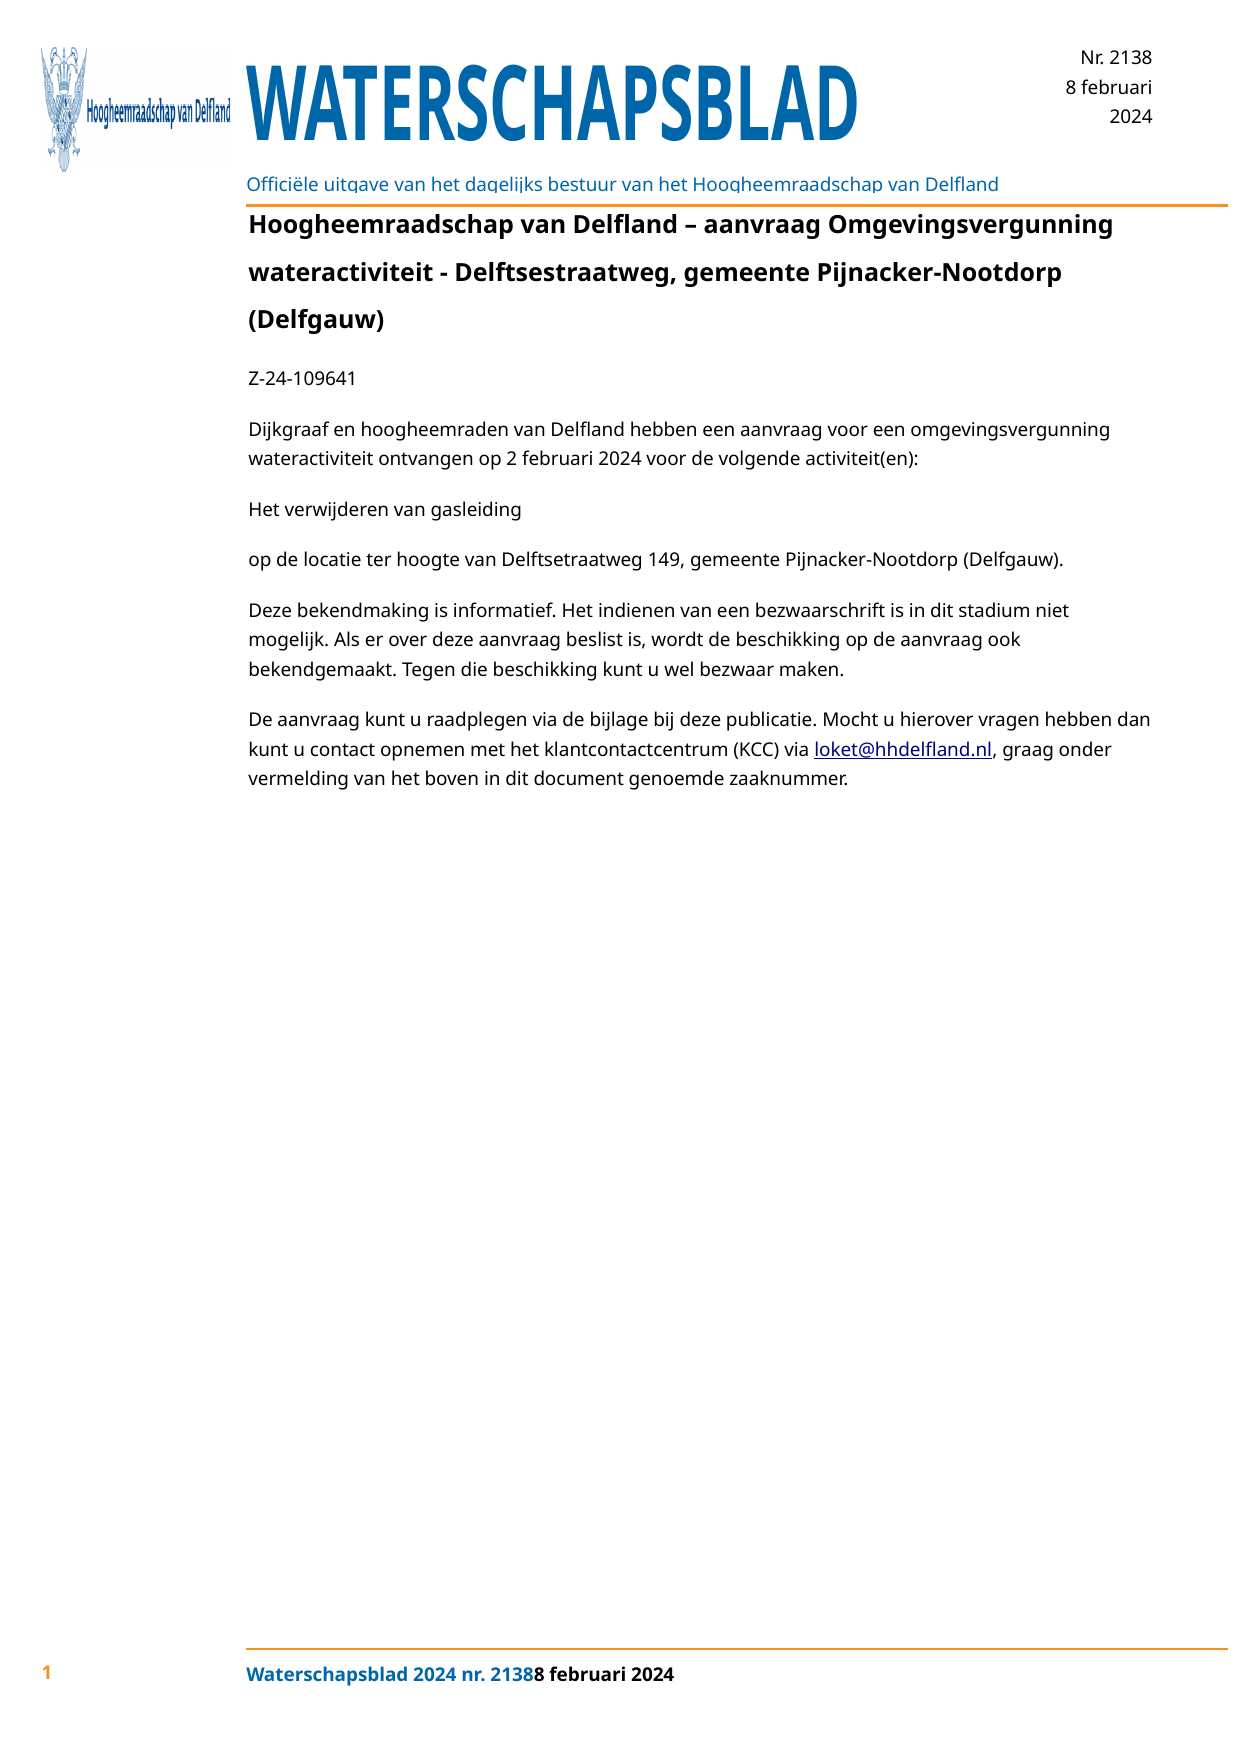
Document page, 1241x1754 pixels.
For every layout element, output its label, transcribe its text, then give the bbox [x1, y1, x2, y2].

text Z-24-109641 [248, 366, 1152, 391]
text De aanvraag kunt u raadplegen via de bijlage bij deze publicatie. Mocht u hierover vragen hebben dan kunt u contact opnemen met het klantcontactcentrum (KCC) via loket@hhdelfland.nl, graag onder vermelding van het boven in dit document genoemde zaaknummer. [248, 706, 1152, 791]
text Deze bekendmaking is informatief. Het indienen van een bezwaarschrift is in dit stadium niet mogelijk. Als er over deze aanvraag beslist is, wordt de beschikking op de aanvraag ook bekendgemaakt. Tegen die beschikking kunt u wel bezwaar maken. [248, 597, 1152, 682]
text Hoogheemraadschap van Delfland – aanvraag Omgevingsvergunning wateractiviteit - Delftsestraatweg, gemeente Pijnacker-Nootdorp (Delfgauw) [248, 207, 1152, 336]
picture [41, 47, 231, 172]
text Dijkgraaf en hoogheemraden van Delfland hebben een aanvraag voor een omgevingsvergunning wateractiviteit ontvangen op 2 februari 2024 voor de volgende activiteit(en): [248, 416, 1152, 471]
text Het verwijderen van gasleiding [248, 496, 1152, 522]
text op de locatie ter hoogte van Delftsetraatweg 149, gemeente Pijnacker-Nootdorp (Delfgauw). [248, 546, 1152, 572]
